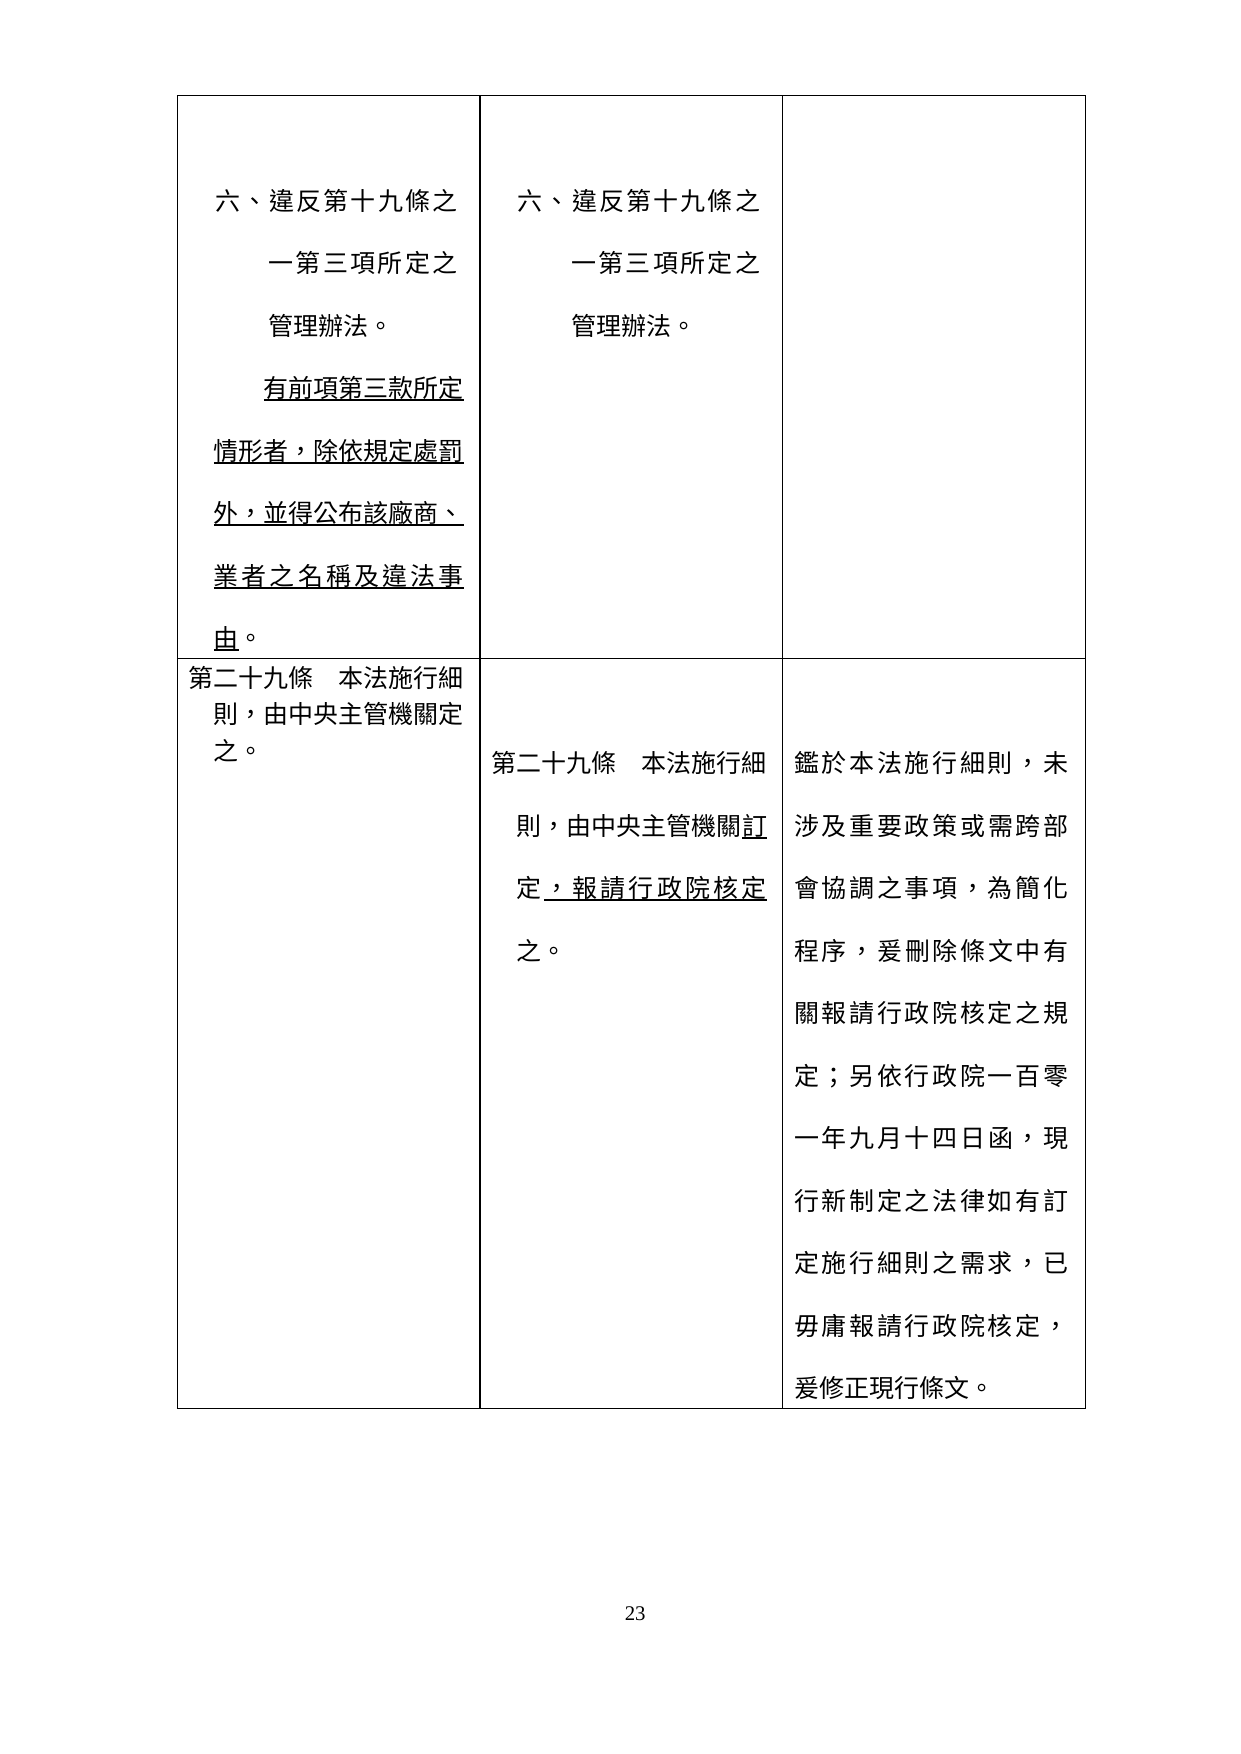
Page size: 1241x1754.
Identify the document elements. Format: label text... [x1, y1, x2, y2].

table_cell 第二十九條 本法施行細則，由中央主管機關訂定，報請行政院核定之。 [481, 659, 782, 1407]
table_cell 鑑於本法施行細則，未涉及重要政策或需跨部會協調之事項，為簡化程序，爰刪除條文中有關報請行政院核定之規定；另依行政院一百零一年九月十四日函，現行新制定之法律如有訂定施行細則之需求，已毋庸報請行政院核定，爰修正現行條文。 [783, 659, 1085, 1407]
table_cell 六、違反第十九條之一第三項所定之管理辦法。 [481, 96, 782, 657]
table_cell 為有效嚇阻違法行為，將現行罰鍰金額由新臺幣三萬元以上十五萬元以下，提升為新臺幣十萬元以上五十萬元以下；另為使裁罰明確，將現行「按次加倍」處罰，修正為「按次」處罰，爰修正第一項序文。 配合第十九條之一第一項修正，爰於第一項第五款增列「或提供不實資料」為違法態樣。 此外，為期透過社會責任壓力，促使廠商或業者愛惜自身商譽、避免觸法，增訂第二項，主管機關得公布特定違法廠商、業者之名稱及違法事由。 [783, 96, 1085, 657]
table_cell 第二十九條 本法施行細則，由中央主管機關定之。 [178, 659, 479, 1407]
table_cell 六、違反第十九條之一第三項所定之管理辦法。 有前項第三款所定情形者，除依規定處罰外，並得公布該廠商、業者之名稱及違法事由。 [178, 96, 479, 657]
